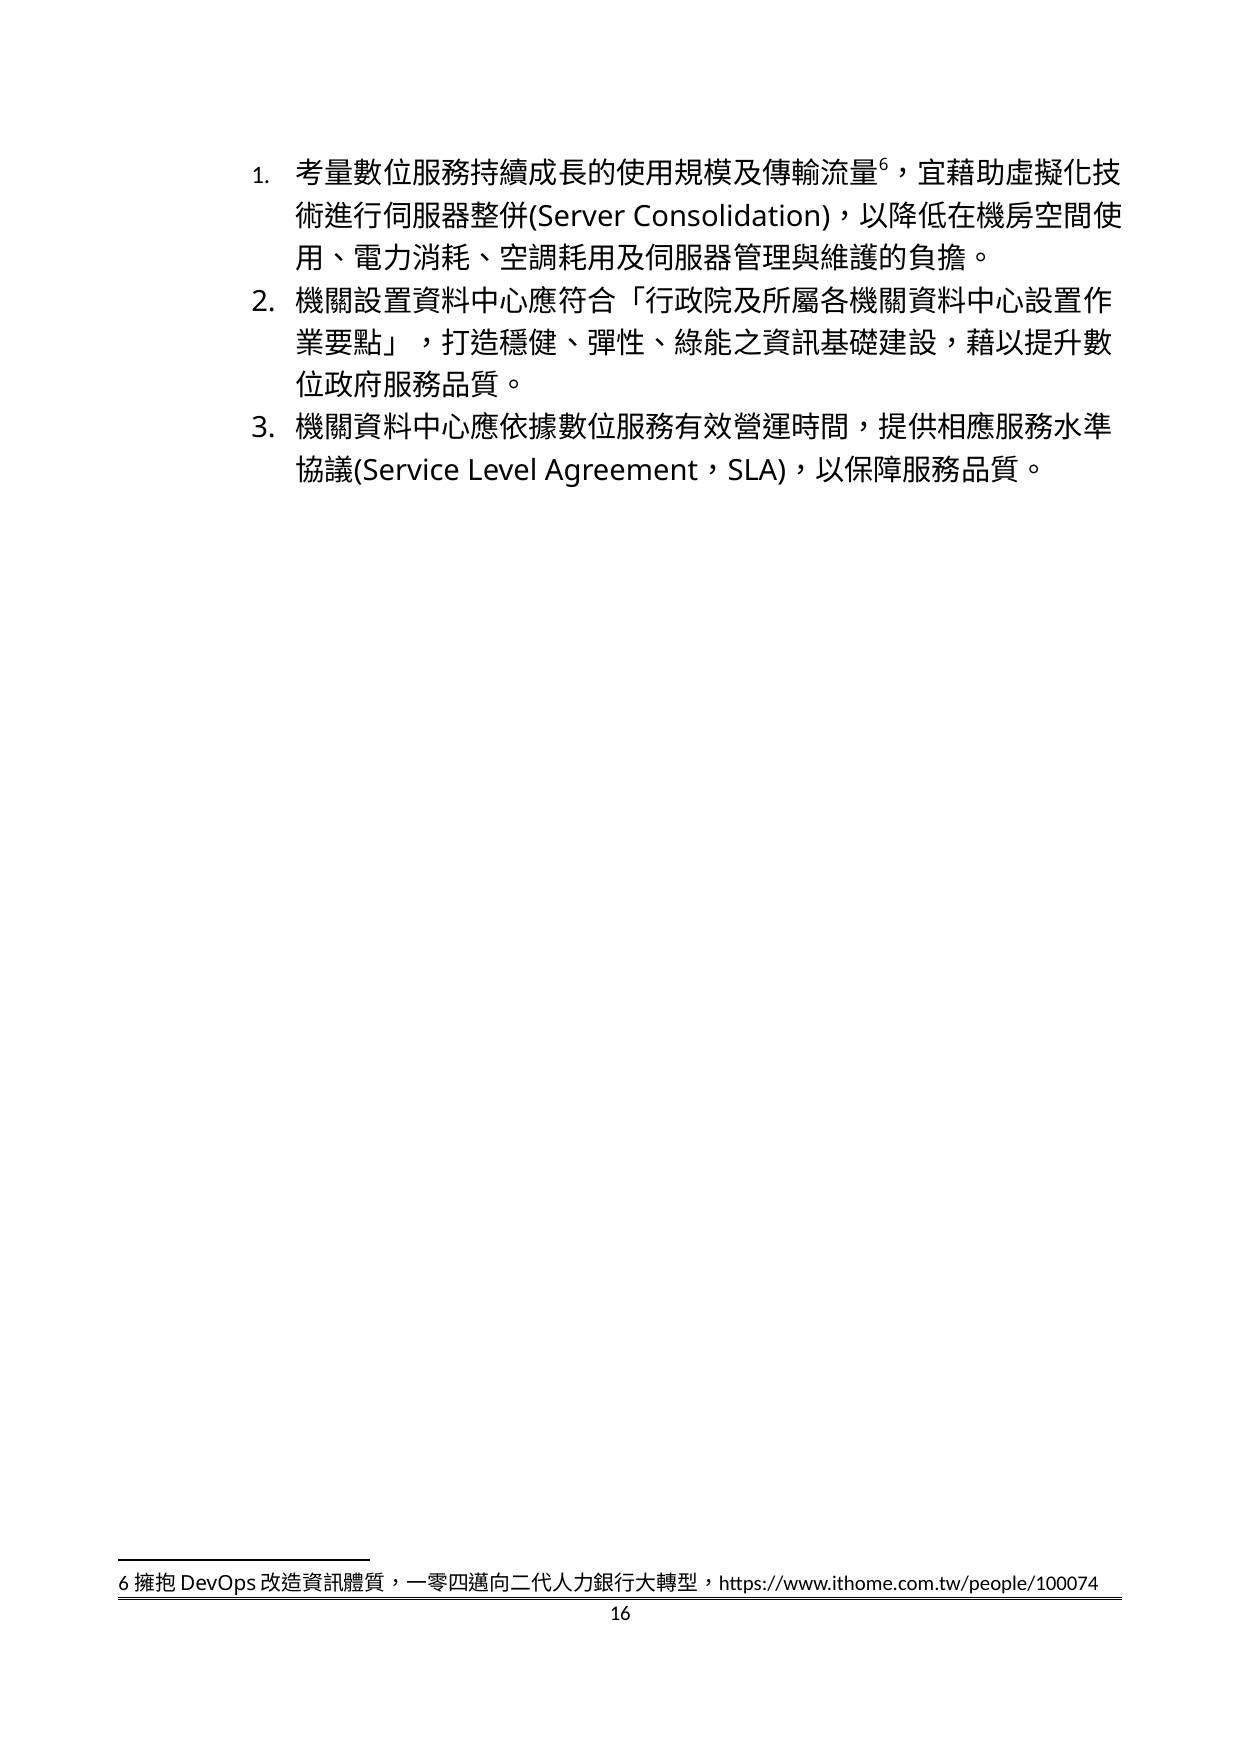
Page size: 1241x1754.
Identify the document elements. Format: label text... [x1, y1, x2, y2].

list 考量數位服務持續成長的使用規模及傳輸流量，宜藉助虛擬化技術進行伺服器整併(Server Consolidation)，以降低在機房空間使用、電力消耗、空調耗用及伺服器管理與維護的負擔。 [251, 150, 1122, 277]
list 擁抱DevOps改造資訊體質，一零四邁向二代人力銀行大轉型，https://www.ithome.com.tw/people/100074 [118, 1566, 1122, 1597]
list 機關資料中心應依據數位服務有效營運時間，提供相應服務水準協議(Service Level Agreement，SLA)，以保障服務品質。 [251, 404, 1122, 489]
list 機關設置資料中心應符合「行政院及所屬各機關資料中心設置作業要點」，打造穩健、彈性、綠能之資訊基礎建設，藉以提升數位政府服務品質。 [251, 277, 1122, 404]
